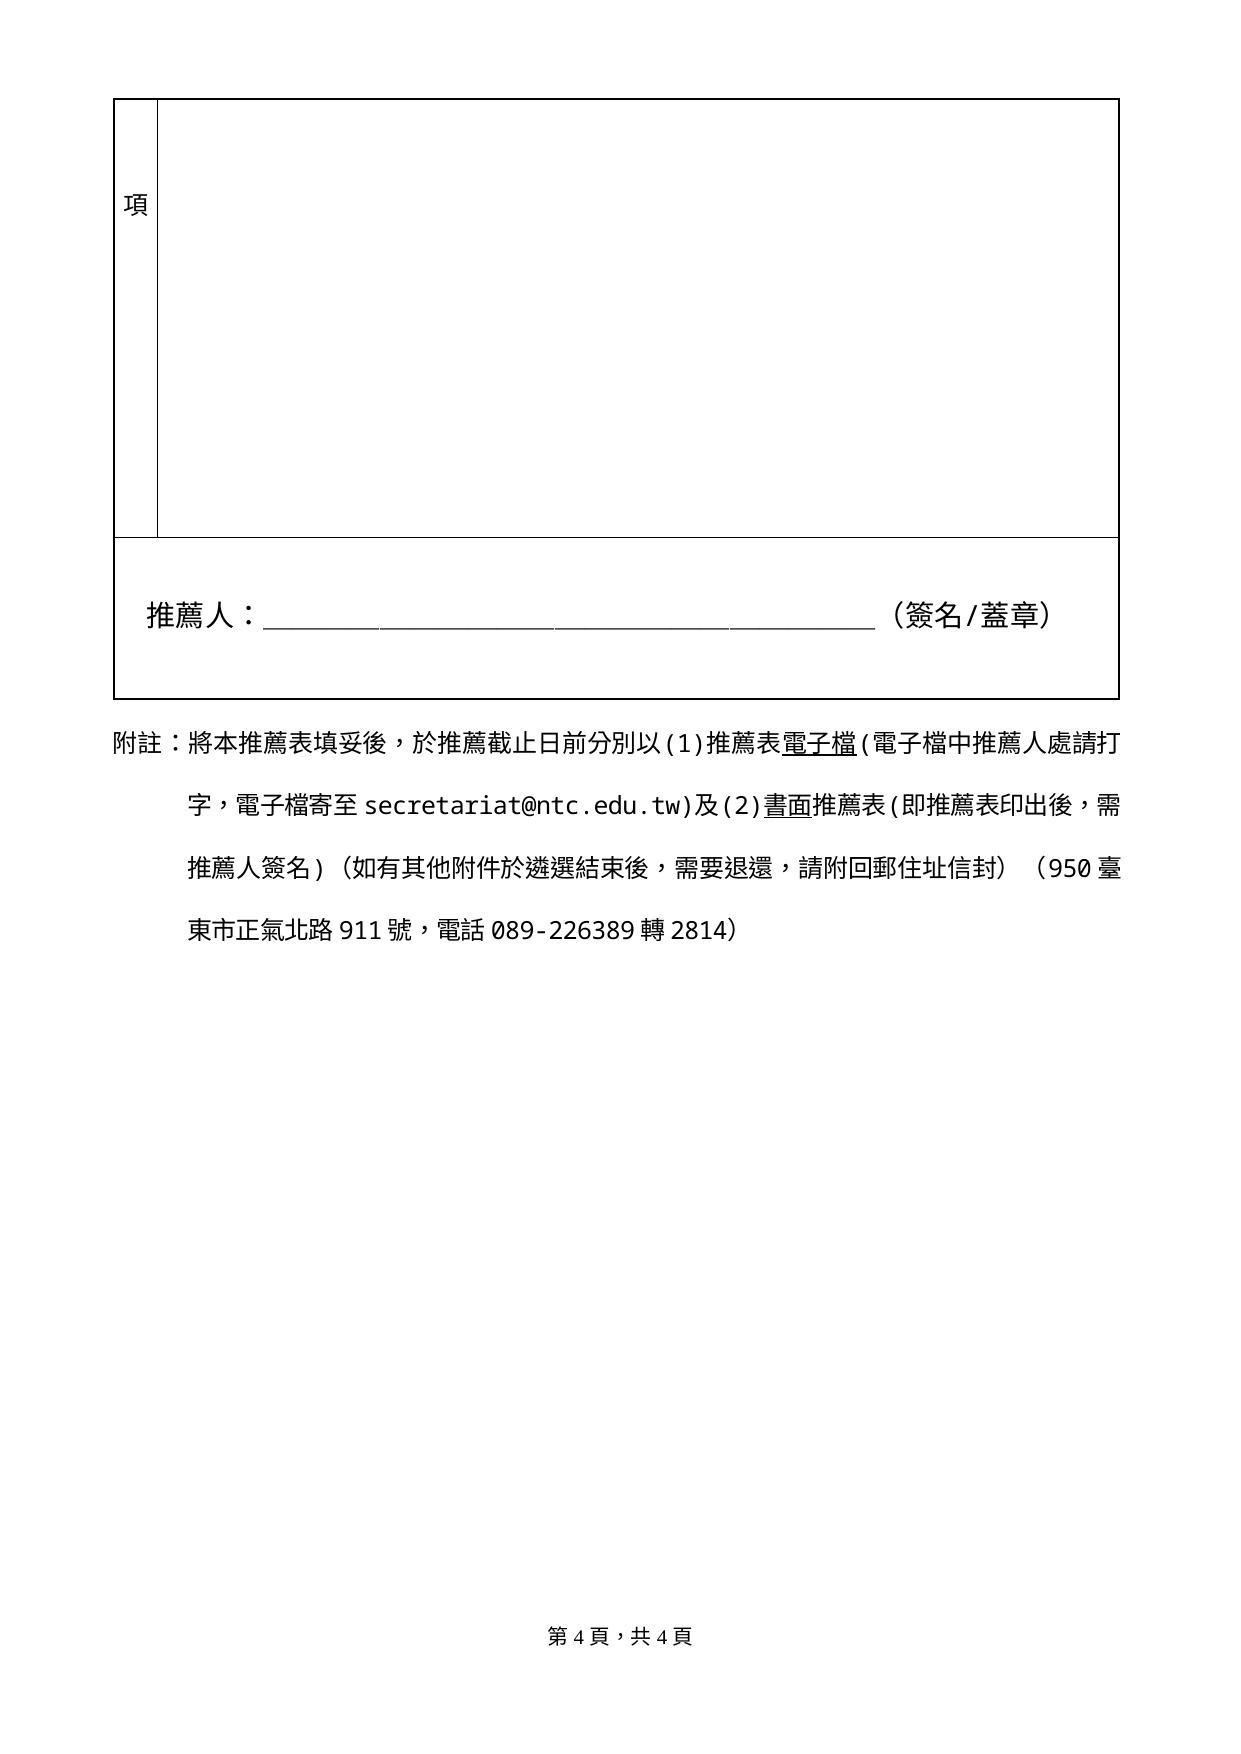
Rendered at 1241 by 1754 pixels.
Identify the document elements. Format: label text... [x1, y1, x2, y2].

table_header [158, 100, 1118, 537]
table_header 項 [115, 100, 157, 537]
table_cell 推薦人：＿＿＿＿＿＿＿＿＿＿＿＿＿＿＿＿＿＿＿＿＿（簽名/蓋章） [115, 538, 1118, 697]
text 附註：將本推薦表填妥後，於推薦截止日前分別以(1)推薦表電子檔(電子檔中推薦人處請打字，電子檔寄至secretariat@ntc.edu.tw)及(2)書面推薦表(即推薦表印出後，需推薦人簽名)（如有其他附件於遴選結束後，需要退還，請附回郵住址信封）（950臺東市正氣北路911號，電話089-226389轉2814） [112, 699, 1122, 949]
